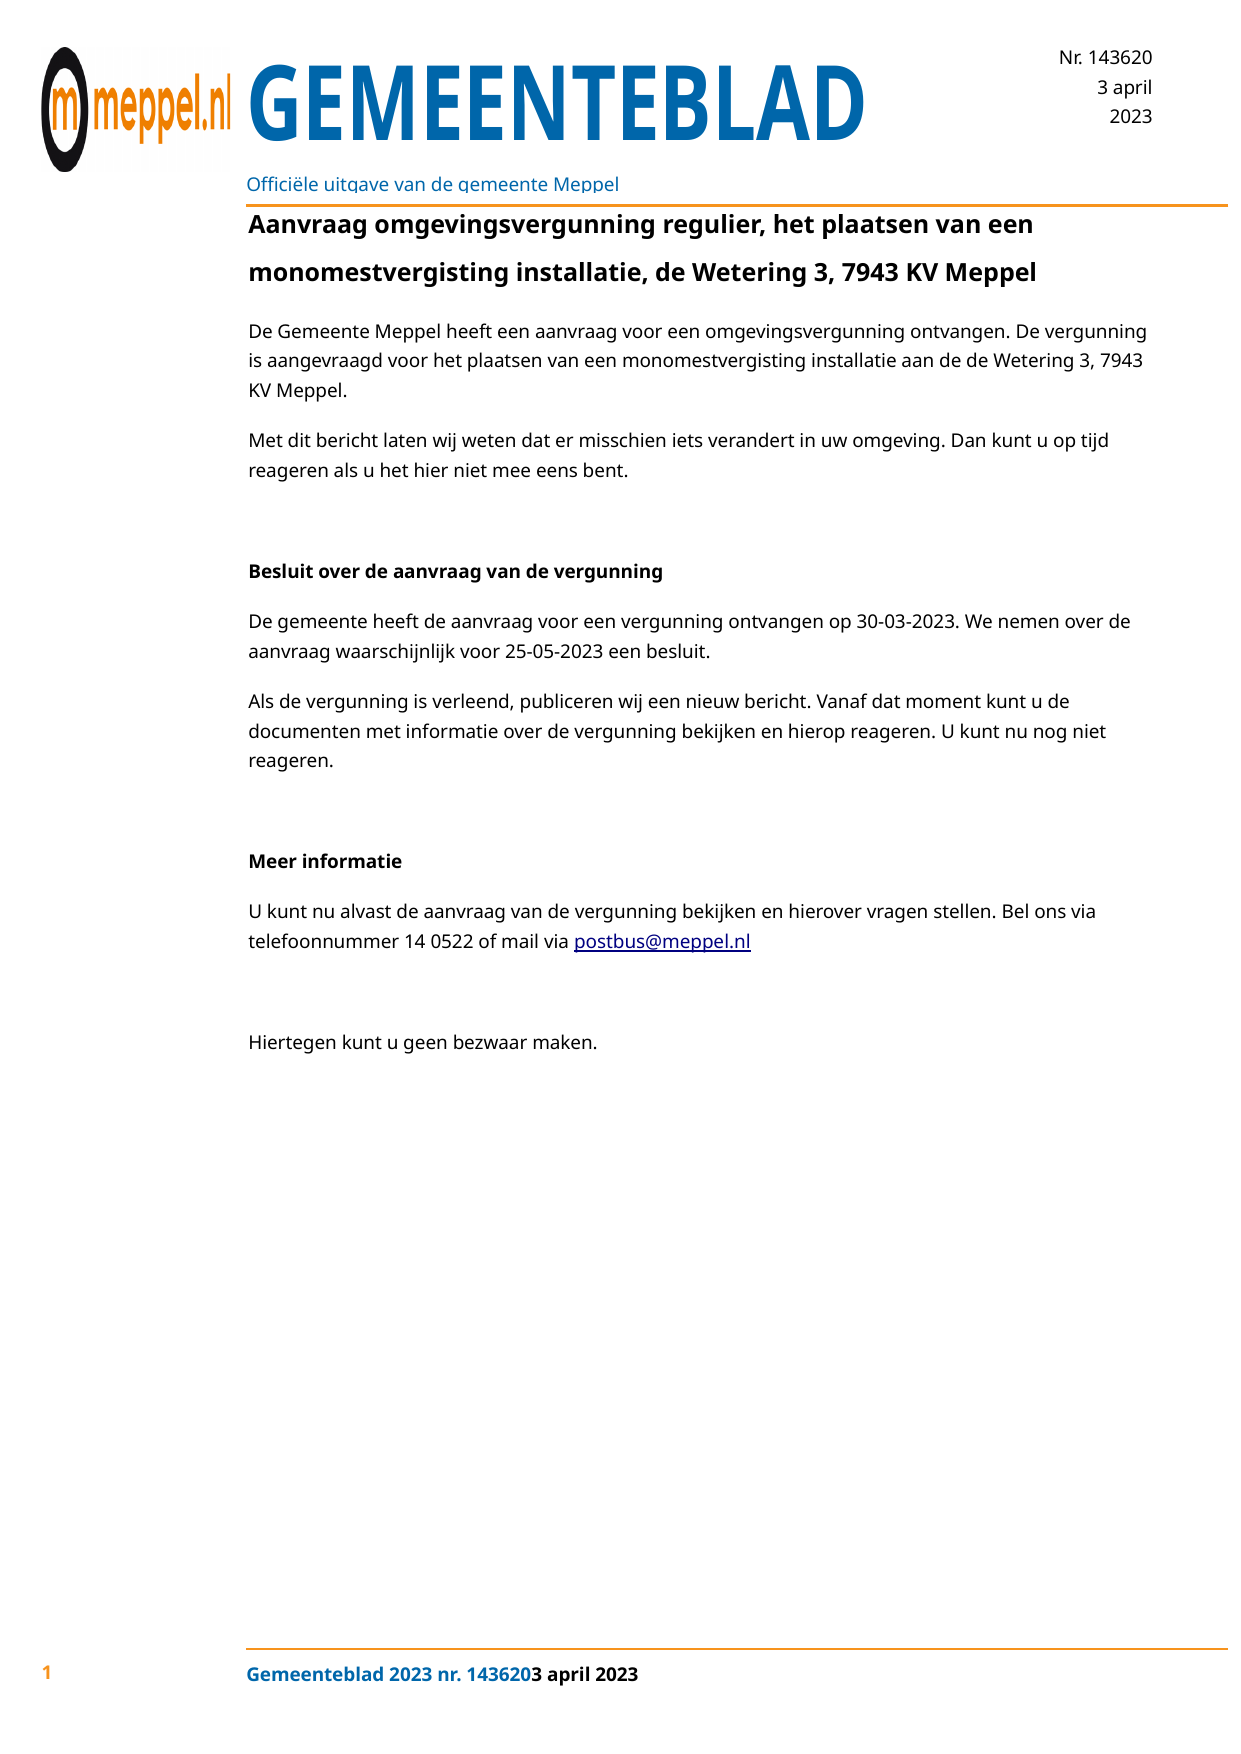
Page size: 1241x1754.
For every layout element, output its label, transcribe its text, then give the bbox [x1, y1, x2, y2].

text Aanvraag omgevingsvergunning regulier, het plaatsen van een monomestvergisting installatie, de Wetering 3, 7943 KV Meppel [248, 207, 1152, 288]
text De Gemeente Meppel heeft een aanvraag voor een omgevingsvergunning ontvangen. De vergunning is aangevraagd voor het plaatsen van een monomestvergisting installatie aan de de Wetering 3, 7943 KV Meppel. [248, 318, 1152, 403]
text De gemeente heeft de aanvraag voor een vergunning ontvangen op 30-03-2023. We nemen over de aanvraag waarschijnlijk voor 25-05-2023 een besluit. [248, 608, 1152, 664]
text U kunt nu alvast de aanvraag van de vergunning bekijken en hierover vragen stellen. Bel ons via telefoonnummer 14 0522 of mail via postbus@meppel.nl [248, 899, 1152, 954]
text Met dit bericht laten wij weten dat er misschien iets verandert in uw omgeving. Dan kunt u op tijd reageren als u het hier niet mee eens bent. [248, 427, 1152, 483]
text Besluit over de aanvraag van de vergunning [248, 558, 1152, 584]
text Als de vergunning is verleend, publiceren wij een nieuw bericht. Vanaf dat moment kunt u de documenten met informatie over de vergunning bekijken en hierop reageren. U kunt nu nog niet reageren. [248, 688, 1152, 773]
text Meer informatie [248, 848, 1152, 874]
picture [41, 47, 231, 172]
text Hiertegen kunt u geen bezwaar maken. [248, 1029, 1152, 1055]
